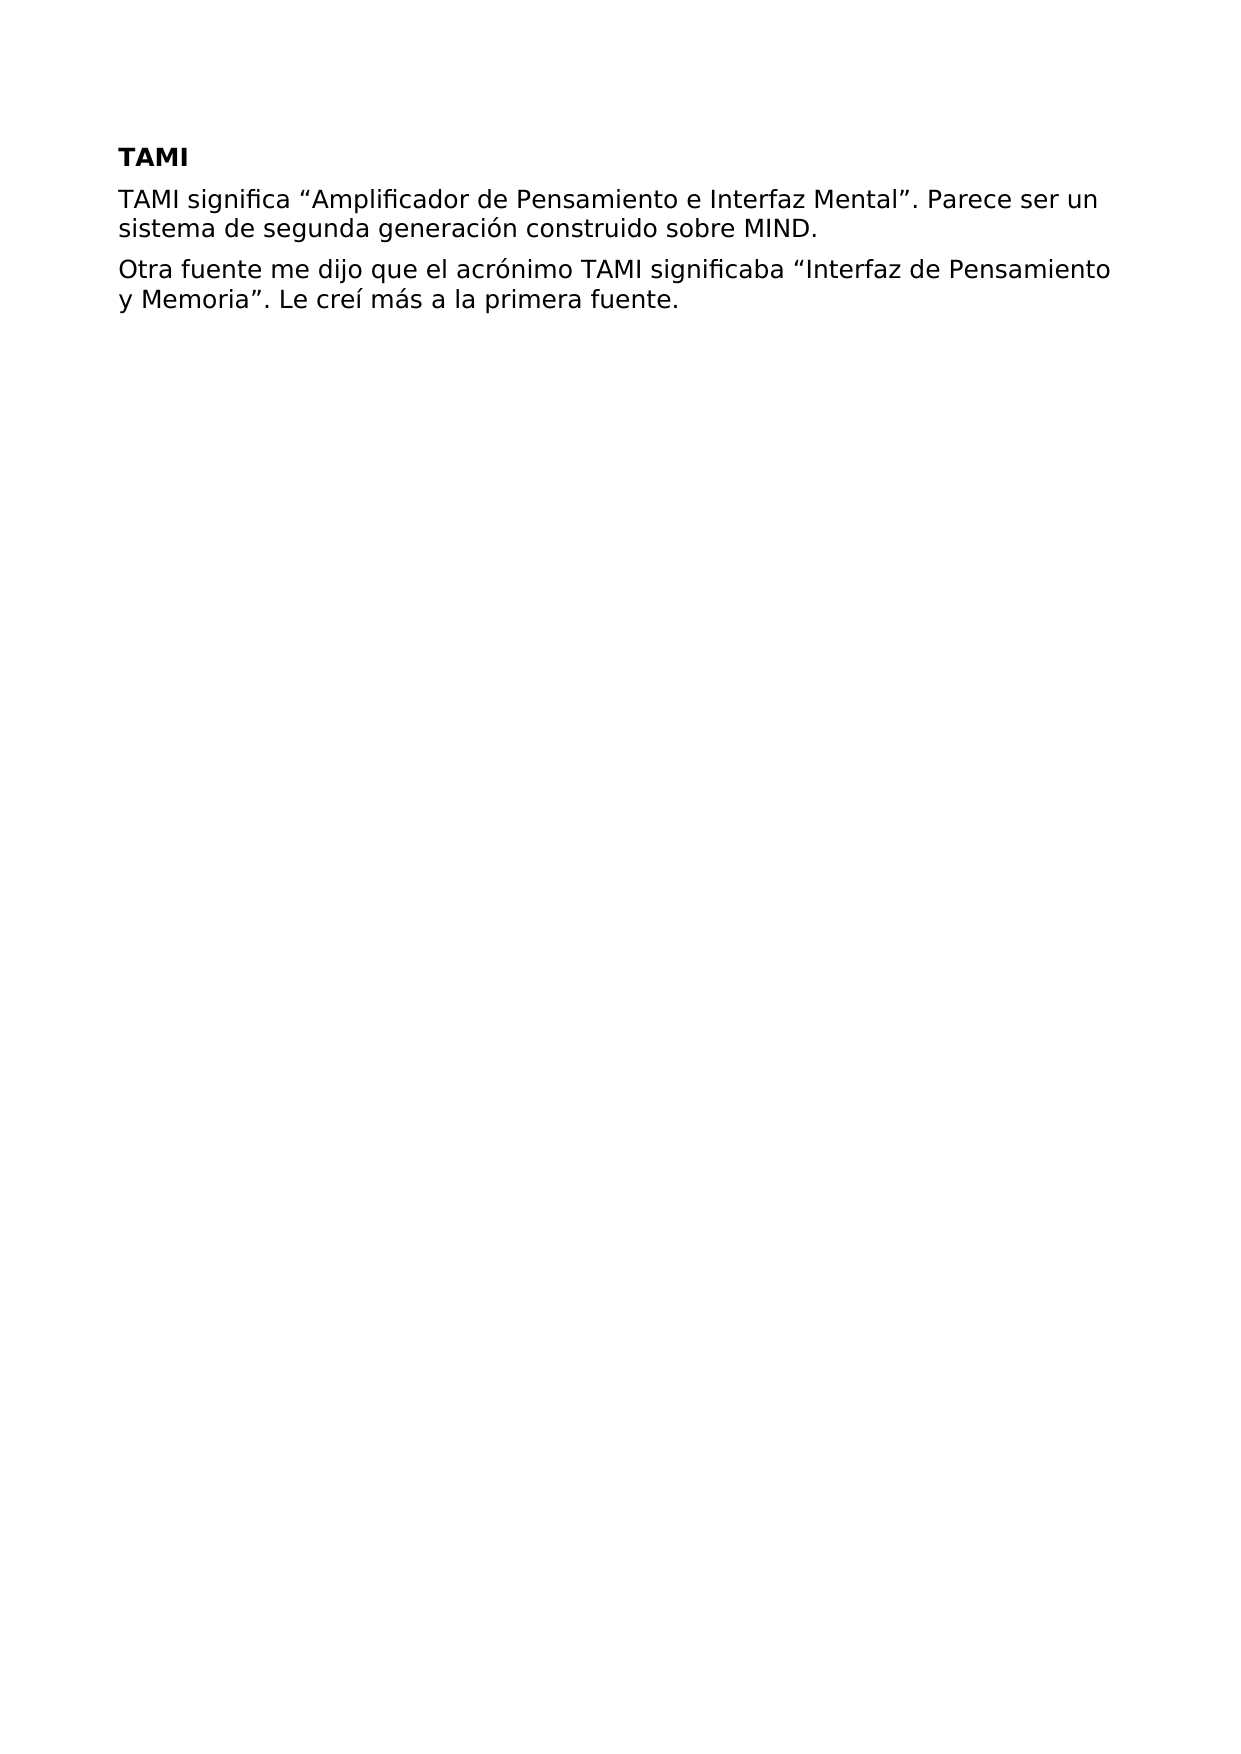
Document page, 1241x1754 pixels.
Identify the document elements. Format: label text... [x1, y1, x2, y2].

subtitle TAMI [118, 143, 1122, 172]
text Otra fuente me dijo que el acrónimo TAMI significaba “Interfaz de Pensamiento y Memoria”. Le creí más a la primera fuente. [118, 256, 1122, 314]
text TAMI significa “Amplificador de Pensamiento e Interfaz Mental”. Parece ser un sistema de segunda generación construido sobre MIND. [118, 185, 1122, 243]
